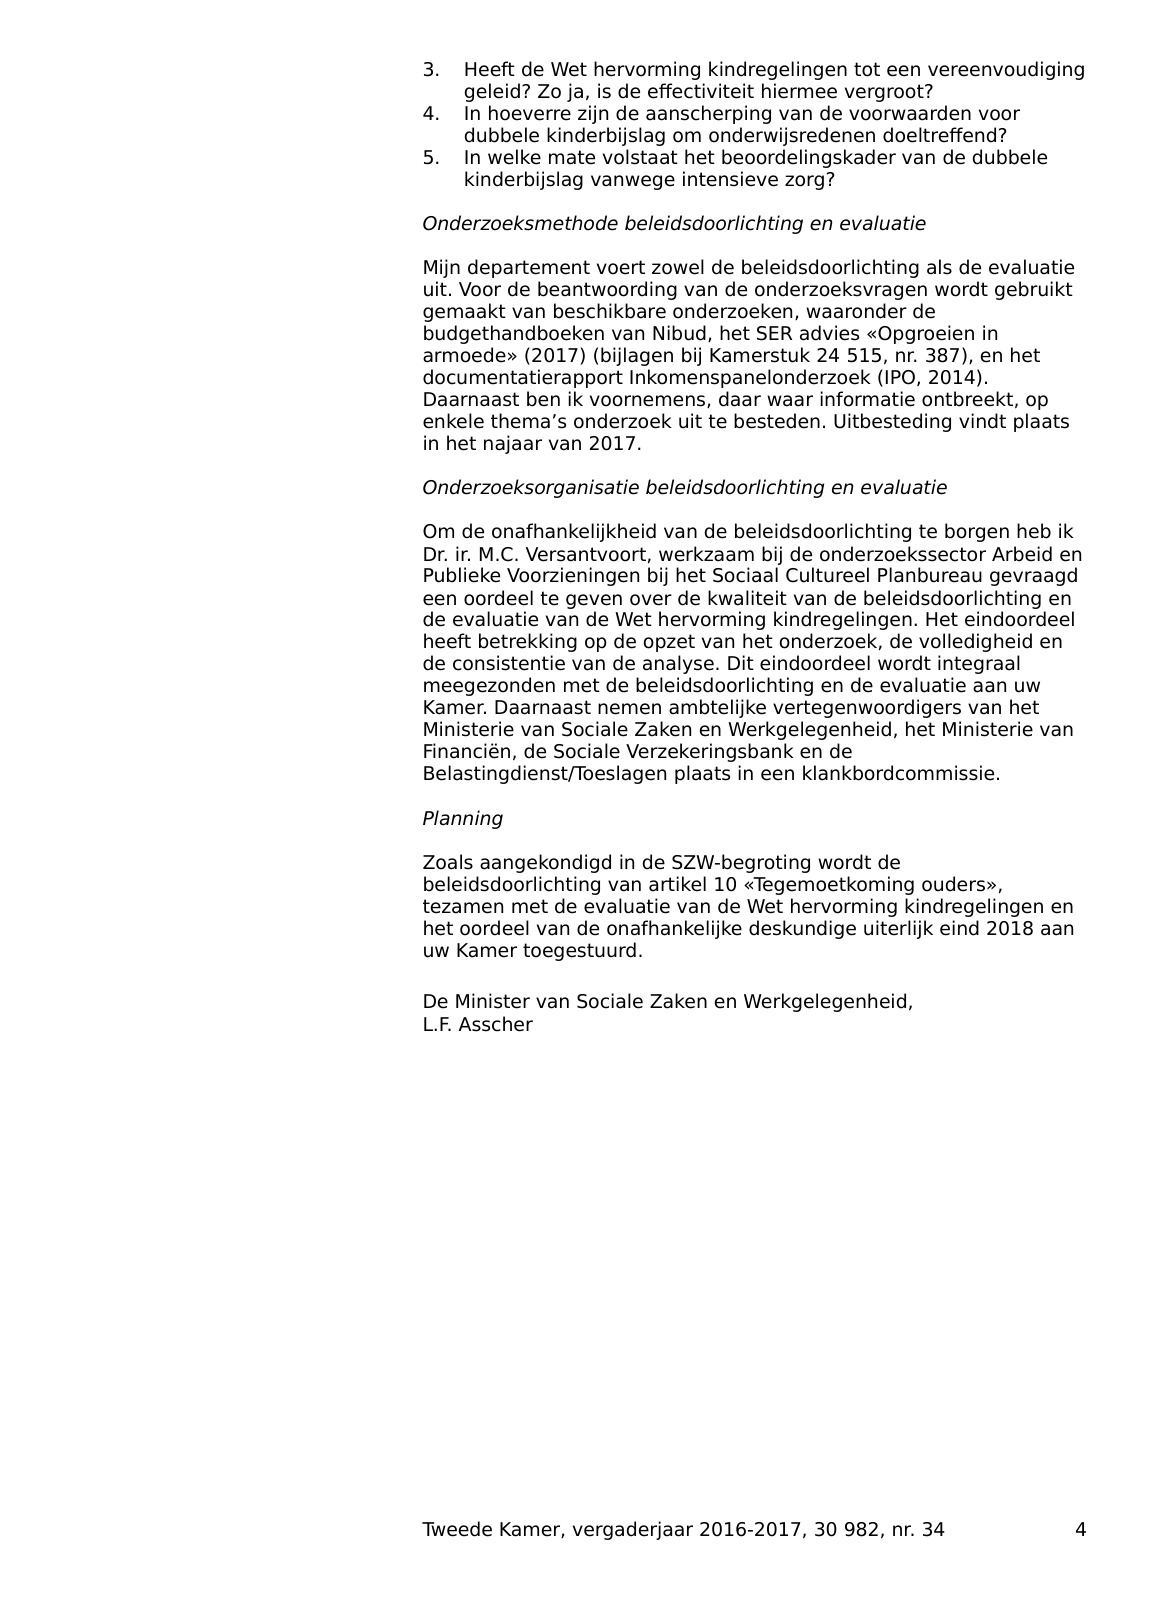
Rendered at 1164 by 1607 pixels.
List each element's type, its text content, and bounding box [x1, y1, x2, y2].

text De Minister van Sociale Zaken en Werkgelegenheid, L.F. Asscher [422, 991, 1087, 1035]
text 5. In welke mate volstaat het beoordelingskader van de dubbele kinderbijslag vanwege intensieve zorg? [422, 147, 1087, 191]
text 4. In hoeverre zijn de aanscherping van de voorwaarden voor dubbele kinderbijslag om onderwijsredenen doeltreffend? [422, 103, 1087, 147]
text 3. Heeft de Wet hervorming kindregelingen tot een vereenvoudiging geleid? Zo ja, is de effectiviteit hiermee vergroot? [422, 59, 1087, 103]
subtitle Onderzoeksorganisatie beleidsdoorlichting en evaluatie [422, 477, 1087, 499]
text Om de onafhankelijkheid van de beleidsdoorlichting te borgen heb ik Dr. ir. M.C. Versantvoort, werkzaam bij de onderzoekssector Arbeid en Publieke Voorzieningen bij het Sociaal Cultureel Planbureau gevraagd een oordeel te geven over de kwaliteit van de beleidsdoorlichting en de evaluatie van de Wet hervorming kindregelingen. Het eindoordeel heeft betrekking op de opzet van het onderzoek, de volledigheid en de consistentie van de analyse. Dit eindoordeel wordt integraal meegezonden met de beleidsdoorlichting en de evaluatie aan uw Kamer. Daarnaast nemen ambtelijke vertegenwoordigers van het Ministerie van Sociale Zaken en Werkgelegenheid, het Ministerie van Financiën, de Sociale Verzekeringsbank en de Belastingdienst/Toeslagen plaats in een klankbordcommissie. [422, 521, 1087, 785]
subtitle Planning [422, 807, 1087, 829]
text Zoals aangekondigd in de SZW-begroting wordt de beleidsdoorlichting van artikel 10 «Tegemoetkoming ouders», tezamen met de evaluatie van de Wet hervorming kindregelingen en het oordeel van de onafhankelijke deskundige uiterlijk eind 2018 aan uw Kamer toegestuurd. [422, 852, 1087, 961]
subtitle Onderzoeksmethode beleidsdoorlichting en evaluatie [422, 213, 1087, 235]
text Mijn departement voert zowel de beleidsdoorlichting als de evaluatie uit. Voor de beantwoording van de onderzoeksvragen wordt gebruikt gemaakt van beschikbare onderzoeken, waaronder de budgethandboeken van Nibud, het SER advies «Opgroeien in armoede» (2017) (bijlagen bij Kamerstuk 24 515, nr. 387), en het documentatierapport Inkomenspanelonderzoek (IPO, 2014). Daarnaast ben ik voornemens, daar waar informatie ontbreekt, op enkele thema’s onderzoek uit te besteden. Uitbesteding vindt plaats in het najaar van 2017. [422, 257, 1087, 455]
